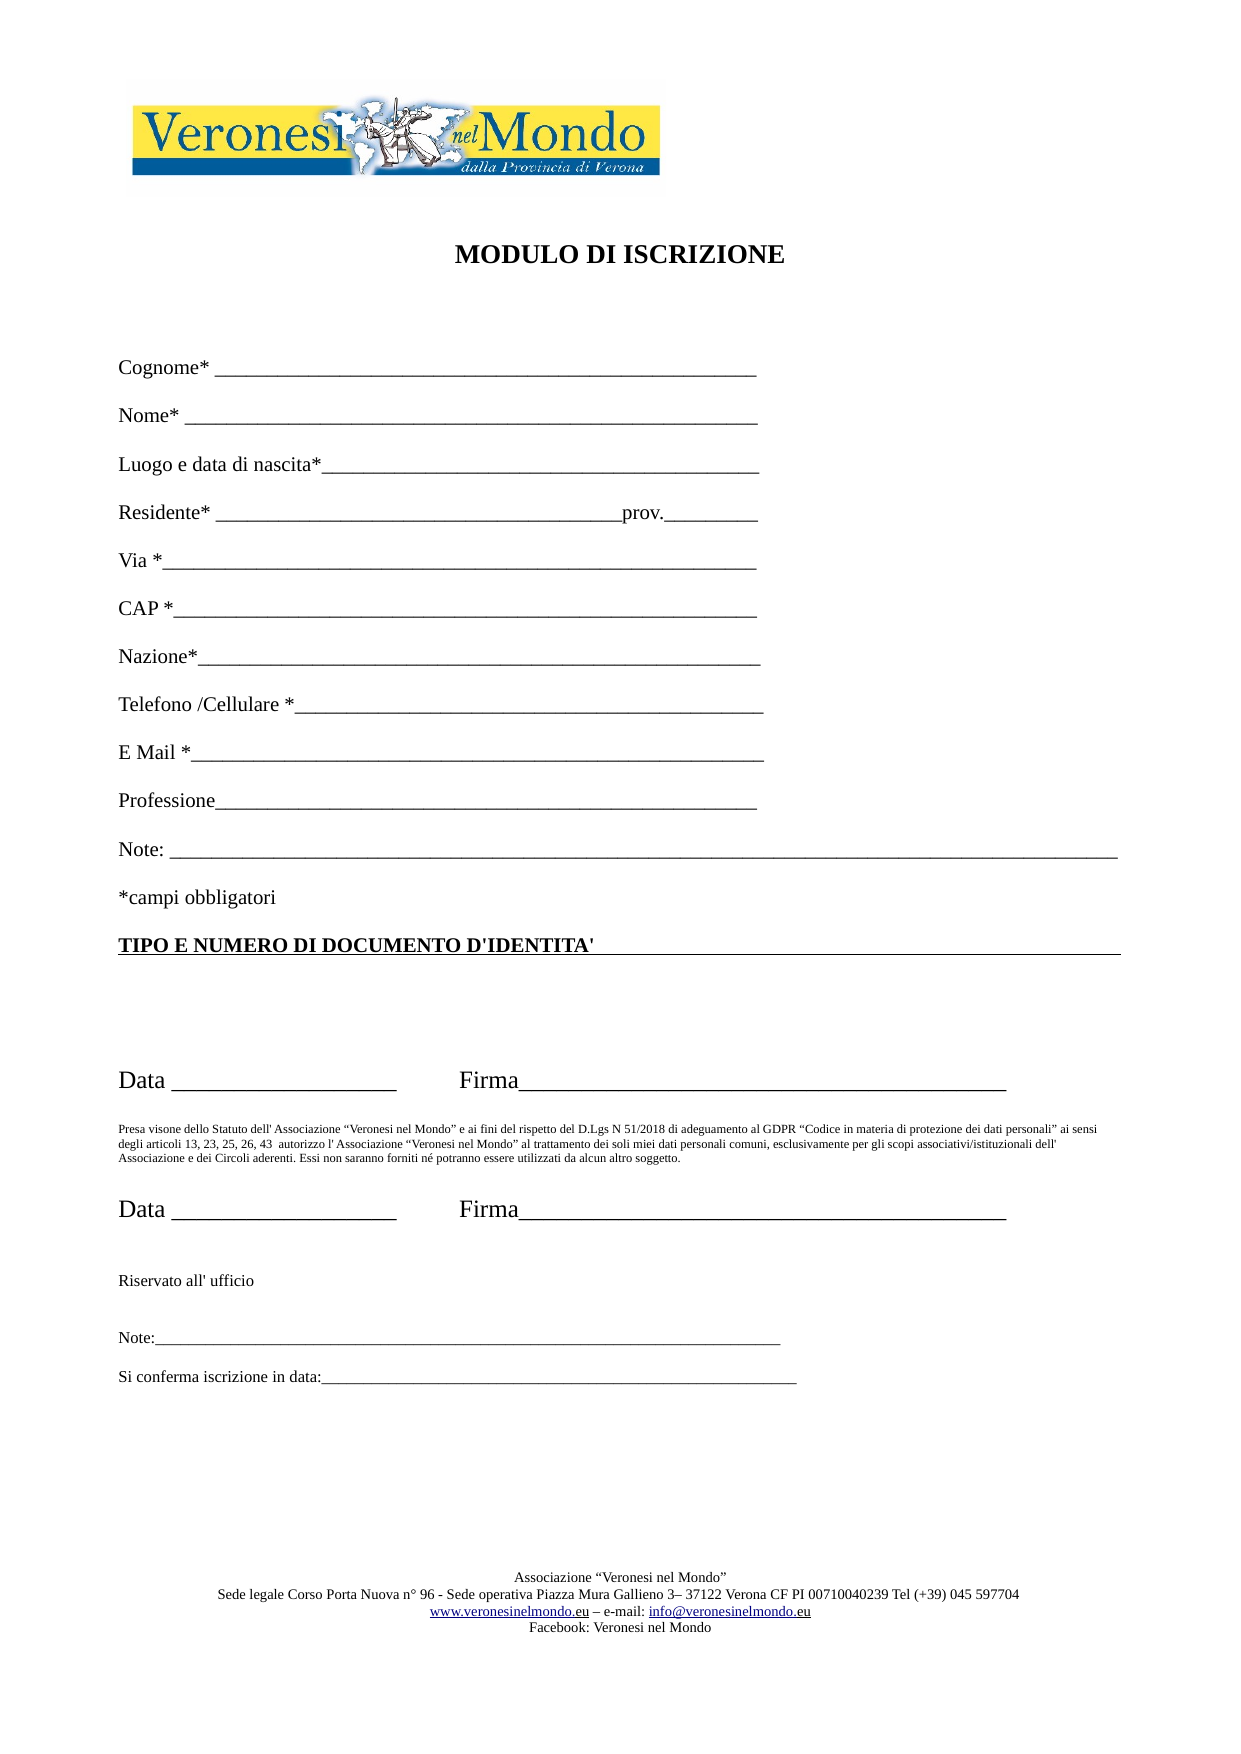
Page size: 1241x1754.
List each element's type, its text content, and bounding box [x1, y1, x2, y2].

text Data __________________ Firma_______________________________________ [118, 1194, 1122, 1223]
text Residente* _______________________________________prov._________ [118, 500, 1122, 524]
text TIPO E NUMERO DI DOCUMENTO D'IDENTITA' [118, 933, 1122, 957]
text Nome* _______________________________________________________ [118, 403, 1122, 427]
text Riservato all' ufficio [118, 1271, 1122, 1290]
text Si conferma iscrizione in data:_________________________________________________________ [118, 1367, 1122, 1386]
text *campi obbligatori [118, 885, 1122, 909]
text Data __________________ Firma_______________________________________ [118, 1065, 1122, 1093]
text Telefono /Cellulare *_____________________________________________ [118, 692, 1122, 716]
text Note:___________________________________________________________________________ [118, 1328, 1122, 1347]
text Cognome* ____________________________________________________ [118, 355, 1122, 379]
text E Mail *_______________________________________________________ [118, 740, 1122, 764]
text Luogo e data di nascita*__________________________________________ [118, 452, 1122, 476]
text Note: ___________________________________________________________________________________________ [118, 837, 1122, 861]
text Presa visone dello Statuto dell' Associazione “Veronesi nel Mondo” e ai fini del rispetto del D.Lgs N 51/2018 di adeguamento al GDPR “Codice in materia di protezione dei dati personali” ai sensi degli articoli 13, 23, 25, 26, 43 autorizzo l' Associazione “Veronesi nel Mondo” al trattamento dei soli miei dati personali comuni, esclusivamente per gli scopi associativi/istituzionali dell' Associazione e dei Circoli aderenti. Essi non saranno forniti né potranno essere utilizzati da alcun altro soggetto. [118, 1122, 1122, 1165]
text CAP *________________________________________________________ [118, 596, 1122, 620]
text Professione____________________________________________________ [118, 788, 1122, 812]
text Via *_________________________________________________________ [118, 548, 1122, 572]
text MODULO DI ISCRIZIONE [118, 238, 1122, 269]
text Nazione*______________________________________________________ [118, 644, 1122, 668]
picture [126, 79, 667, 197]
